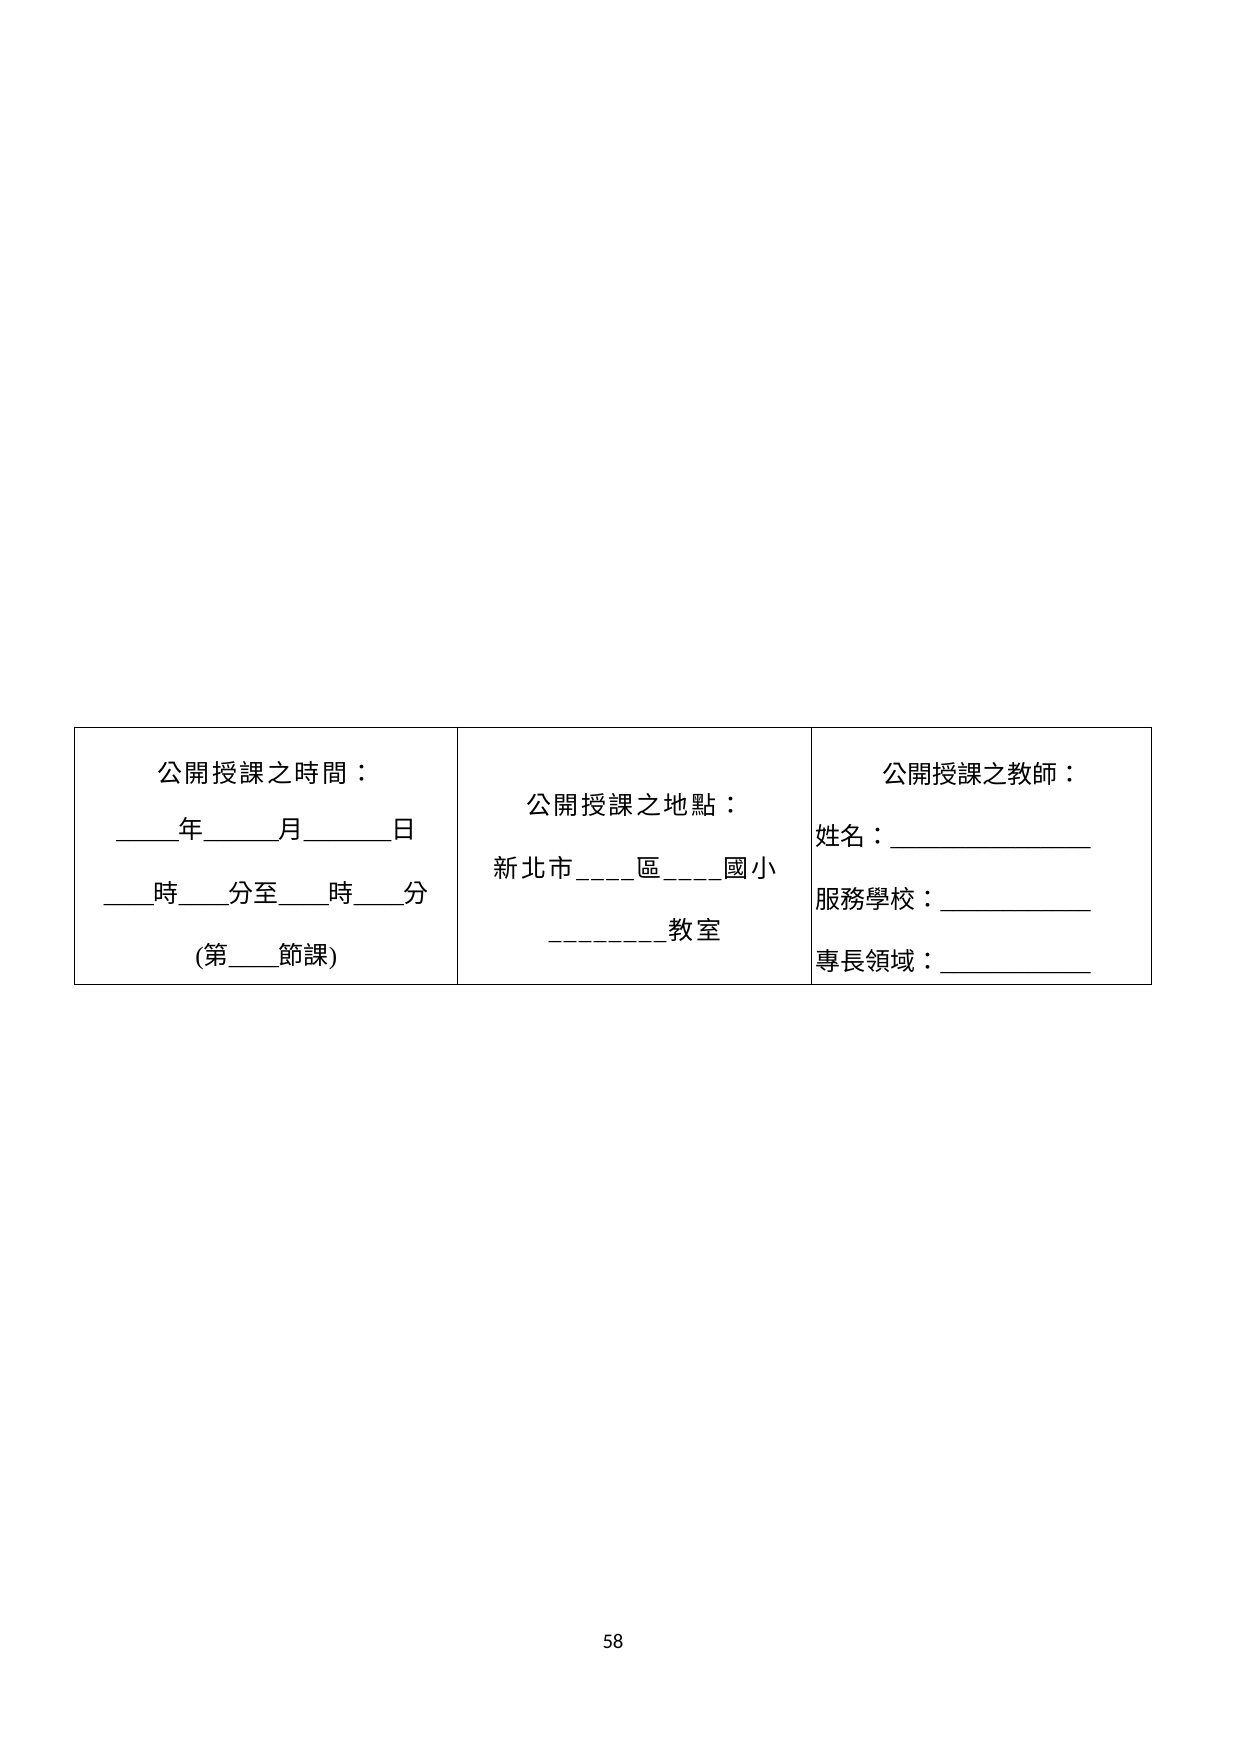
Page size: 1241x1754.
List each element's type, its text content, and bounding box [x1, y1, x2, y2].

table_cell 公開授課之地點： 新北市____區____國小 ________教室 [458, 728, 811, 984]
table_cell 公開授課之時間： _____年______月_______日 ____時____分至____時____分 (第____節課) [75, 728, 457, 984]
table_cell 公開授課之教師： 姓名：________________ 服務學校：____________ 專長領域：____________ [812, 728, 1151, 984]
